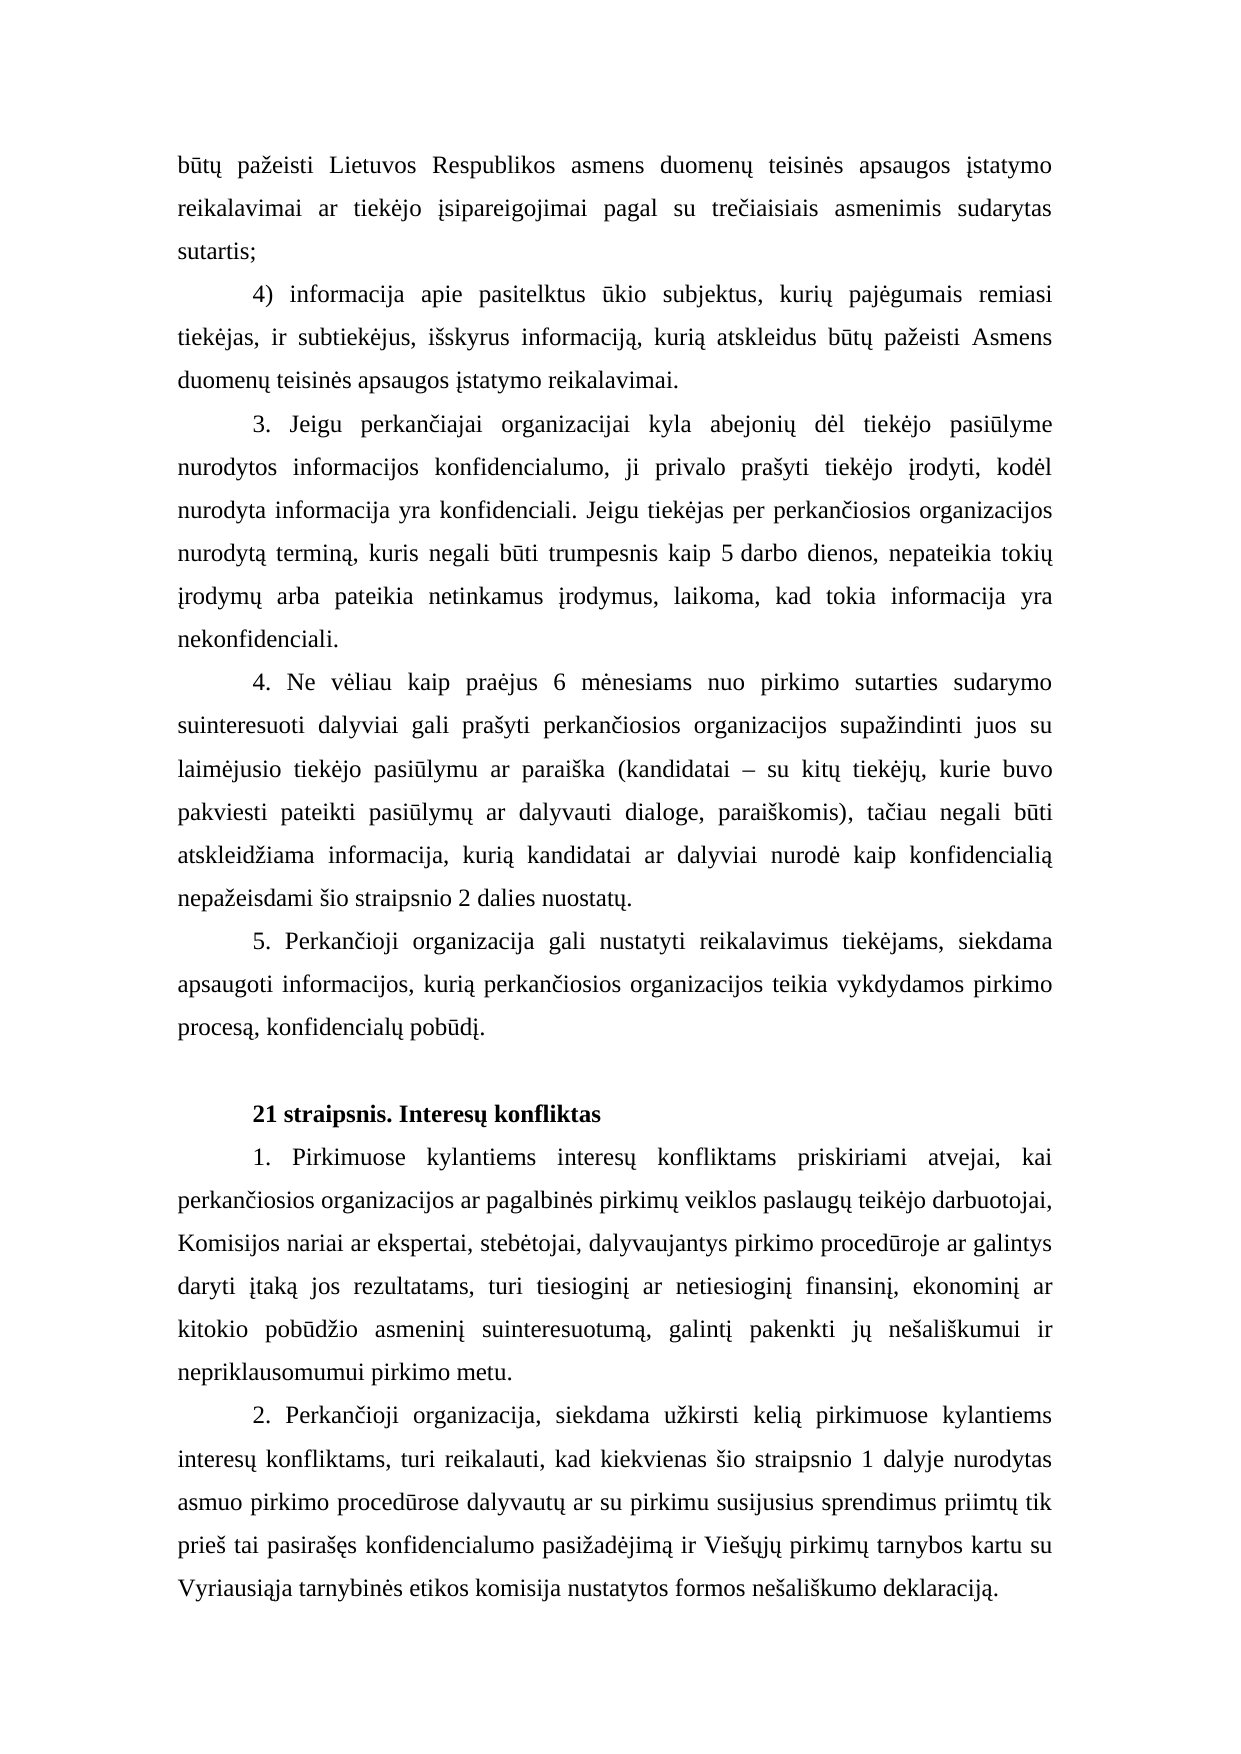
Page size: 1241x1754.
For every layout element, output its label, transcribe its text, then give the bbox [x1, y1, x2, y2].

text 2. Perkančioji organizacija, siekdama užkirsti kelią pirkimuose kylantiems interesų konfliktams, turi reikalauti, kad kiekvienas šio straipsnio 1 dalyje nurodytas asmuo pirkimo procedūrose dalyvautų ar su pirkimu susijusius sprendimus priimtų tik prieš tai pasirašęs konfidencialumo pasižadėjimą ir Viešųjų pirkimų tarnybos kartu su Vyriausiąja tarnybinės etikos komisija nustatytos formos nešališkumo deklaraciją. [177, 1401, 1053, 1602]
text 4. Ne vėliau kaip praėjus 6 mėnesiams nuo pirkimo sutarties sudarymo suinteresuoti dalyviai gali prašyti perkančiosios organizacijos supažindinti juos su laimėjusio tiekėjo pasiūlymu ar paraiška (kandidatai – su kitų tiekėjų, kurie buvo pakviesti pateikti pasiūlymų ar dalyvauti dialoge, paraiškomis), tačiau negali būti atskleidžiama informacija, kurią kandidatai ar dalyviai nurodė kaip konfidencialią nepažeisdami šio straipsnio 2 dalies nuostatų. [177, 667, 1053, 912]
text 3. Jeigu perkančiajai organizacijai kyla abejonių dėl tiekėjo pasiūlyme nurodytos informacijos konfidencialumo, ji privalo prašyti tiekėjo įrodyti, kodėl nurodyta informacija yra konfidenciali. Jeigu tiekėjas per perkančiosios organizacijos nurodytą terminą, kuris negali būti trumpesnis kaip 5 darbo dienos, nepateikia tokių įrodymų arba pateikia netinkamus įrodymus, laikoma, kad tokia informacija yra nekonfidenciali. [177, 409, 1053, 653]
text 1. Pirkimuose kylantiems interesų konfliktams priskiriami atvejai, kai perkančiosios organizacijos ar pagalbinės pirkimų veiklos paslaugų teikėjo darbuotojai, Komisijos nariai ar ekspertai, stebėtojai, dalyvaujantys pirkimo procedūroje ar galintys daryti įtaką jos rezultatams, turi tiesioginį ar netiesioginį finansinį, ekonominį ar kitokio pobūdžio asmeninį suinteresuotumą, galintį pakenkti jų nešališkumui ir nepriklausomumui pirkimo metu. [177, 1142, 1053, 1386]
text 5. Perkančioji organizacija gali nustatyti reikalavimus tiekėjams, siekdama apsaugoti informacijos, kurią perkančiosios organizacijos teikia vykdydamos pirkimo procesą, konfidencialų pobūdį. [177, 926, 1053, 1041]
text būtų pažeisti Lietuvos Respublikos asmens duomenų teisinės apsaugos įstatymo reikalavimai ar tiekėjo įsipareigojimai pagal su trečiaisiais asmenimis sudarytas sutartis; [177, 150, 1053, 265]
text 4) informacija apie pasitelktus ūkio subjektus, kurių pajėgumais remiasi tiekėjas, ir subtiekėjus, išskyrus informaciją, kurią atskleidus būtų pažeisti Asmens duomenų teisinės apsaugos įstatymo reikalavimai. [177, 279, 1053, 394]
text 21 straipsnis. Interesų konfliktas [177, 1099, 1053, 1127]
